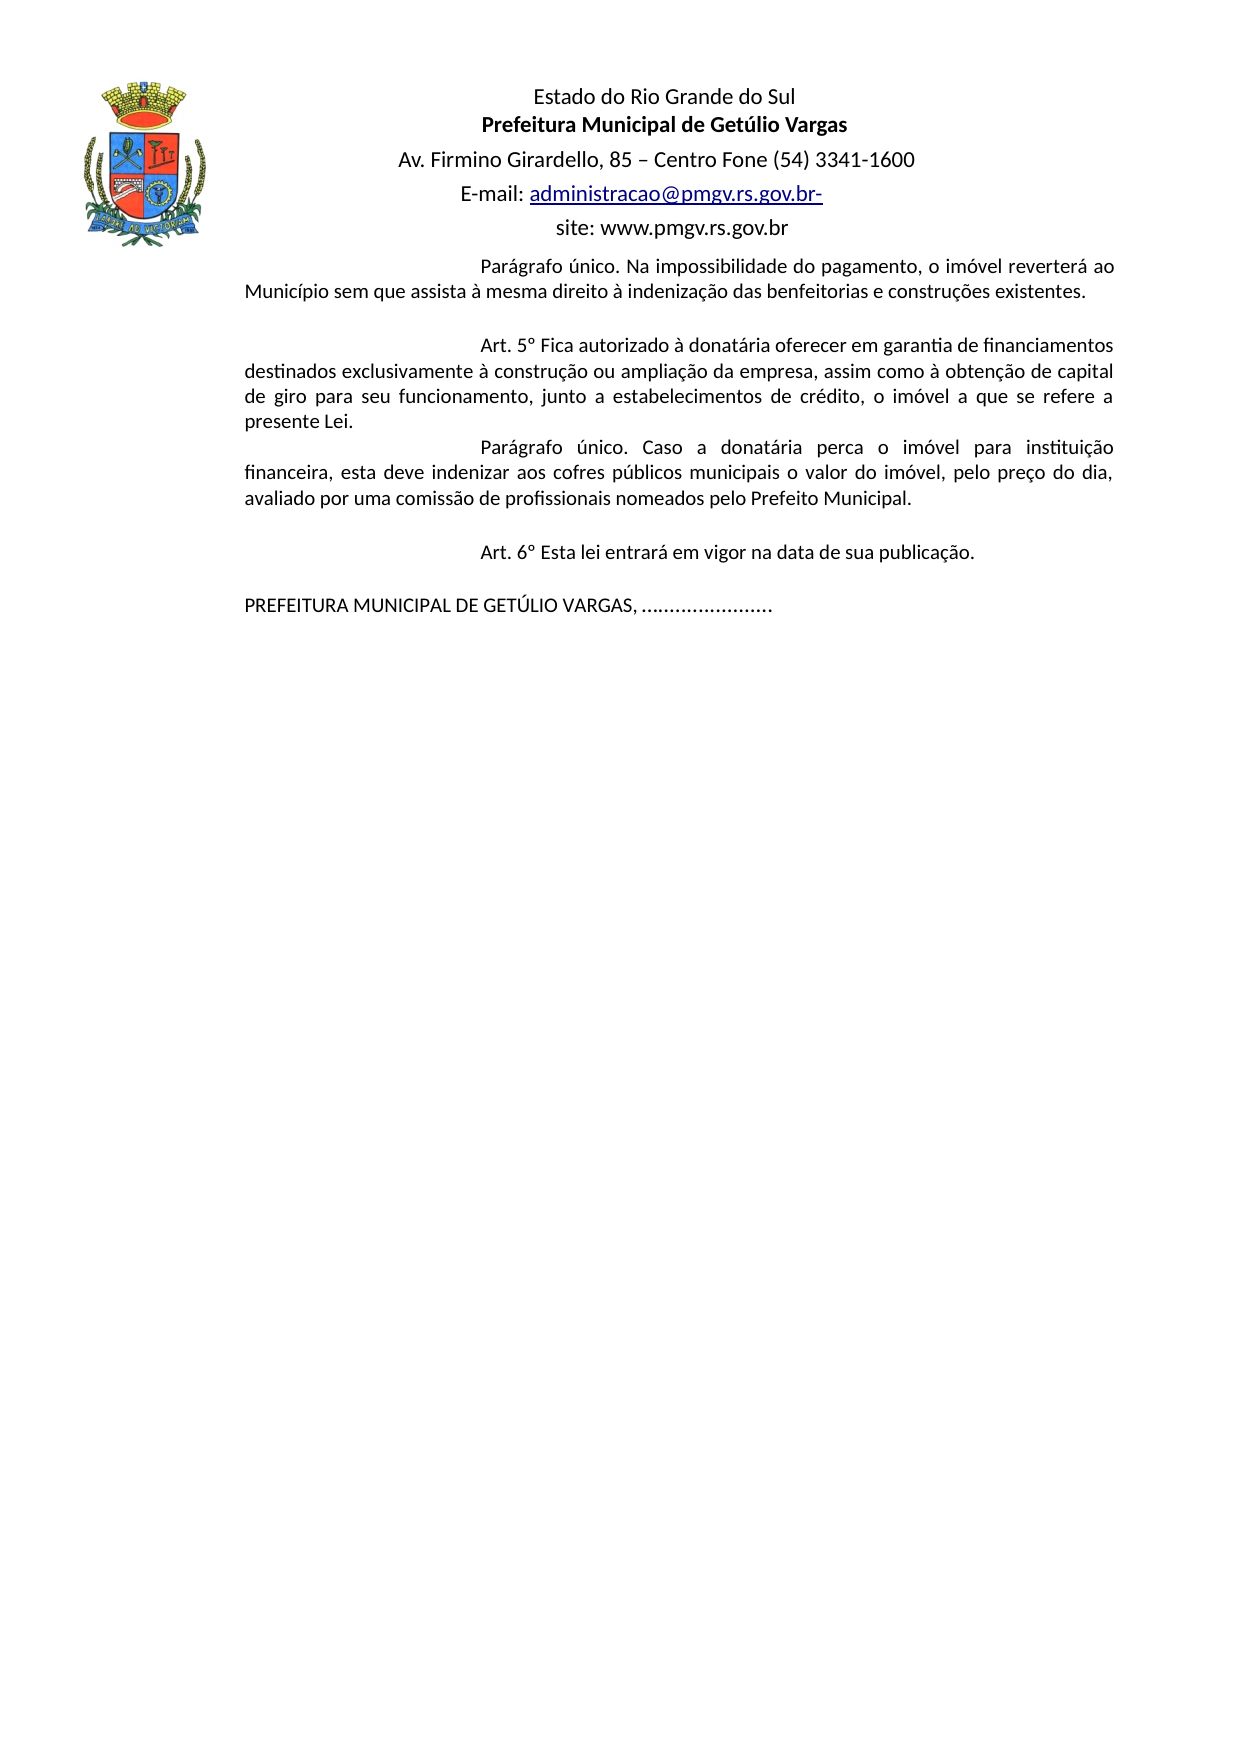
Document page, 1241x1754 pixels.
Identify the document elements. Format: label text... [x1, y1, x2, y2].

text Art. 5º Fica autorizado à donatária oferecer em garantia de financiamentos destinados exclusivamente à construção ou ampliação da empresa, assim como à obtenção de capital de giro para seu funcionamento, junto a estabelecimentos de crédito, o imóvel a que se refere a presente Lei. [244, 332, 1115, 434]
text Parágrafo único. Caso a donatária perca o imóvel para instituição financeira, esta deve indenizar aos cofres públicos municipais o valor do imóvel, pelo preço do dia, avaliado por uma comissão de profissionais nomeados pelo Prefeito Municipal. [244, 434, 1115, 510]
text PREFEITURA MUNICIPAL DE GETÚLIO VARGAS, ….................... [244, 564, 1115, 618]
picture [79, 75, 209, 253]
text Art. 6º Esta lei entrará em vigor na data de sua publicação. [244, 539, 1115, 564]
text Parágrafo único. Na impossibilidade do pagamento, o imóvel reverterá ao Município sem que assista à mesma direito à indenização das benfeitorias e construções existentes. [244, 253, 1115, 304]
